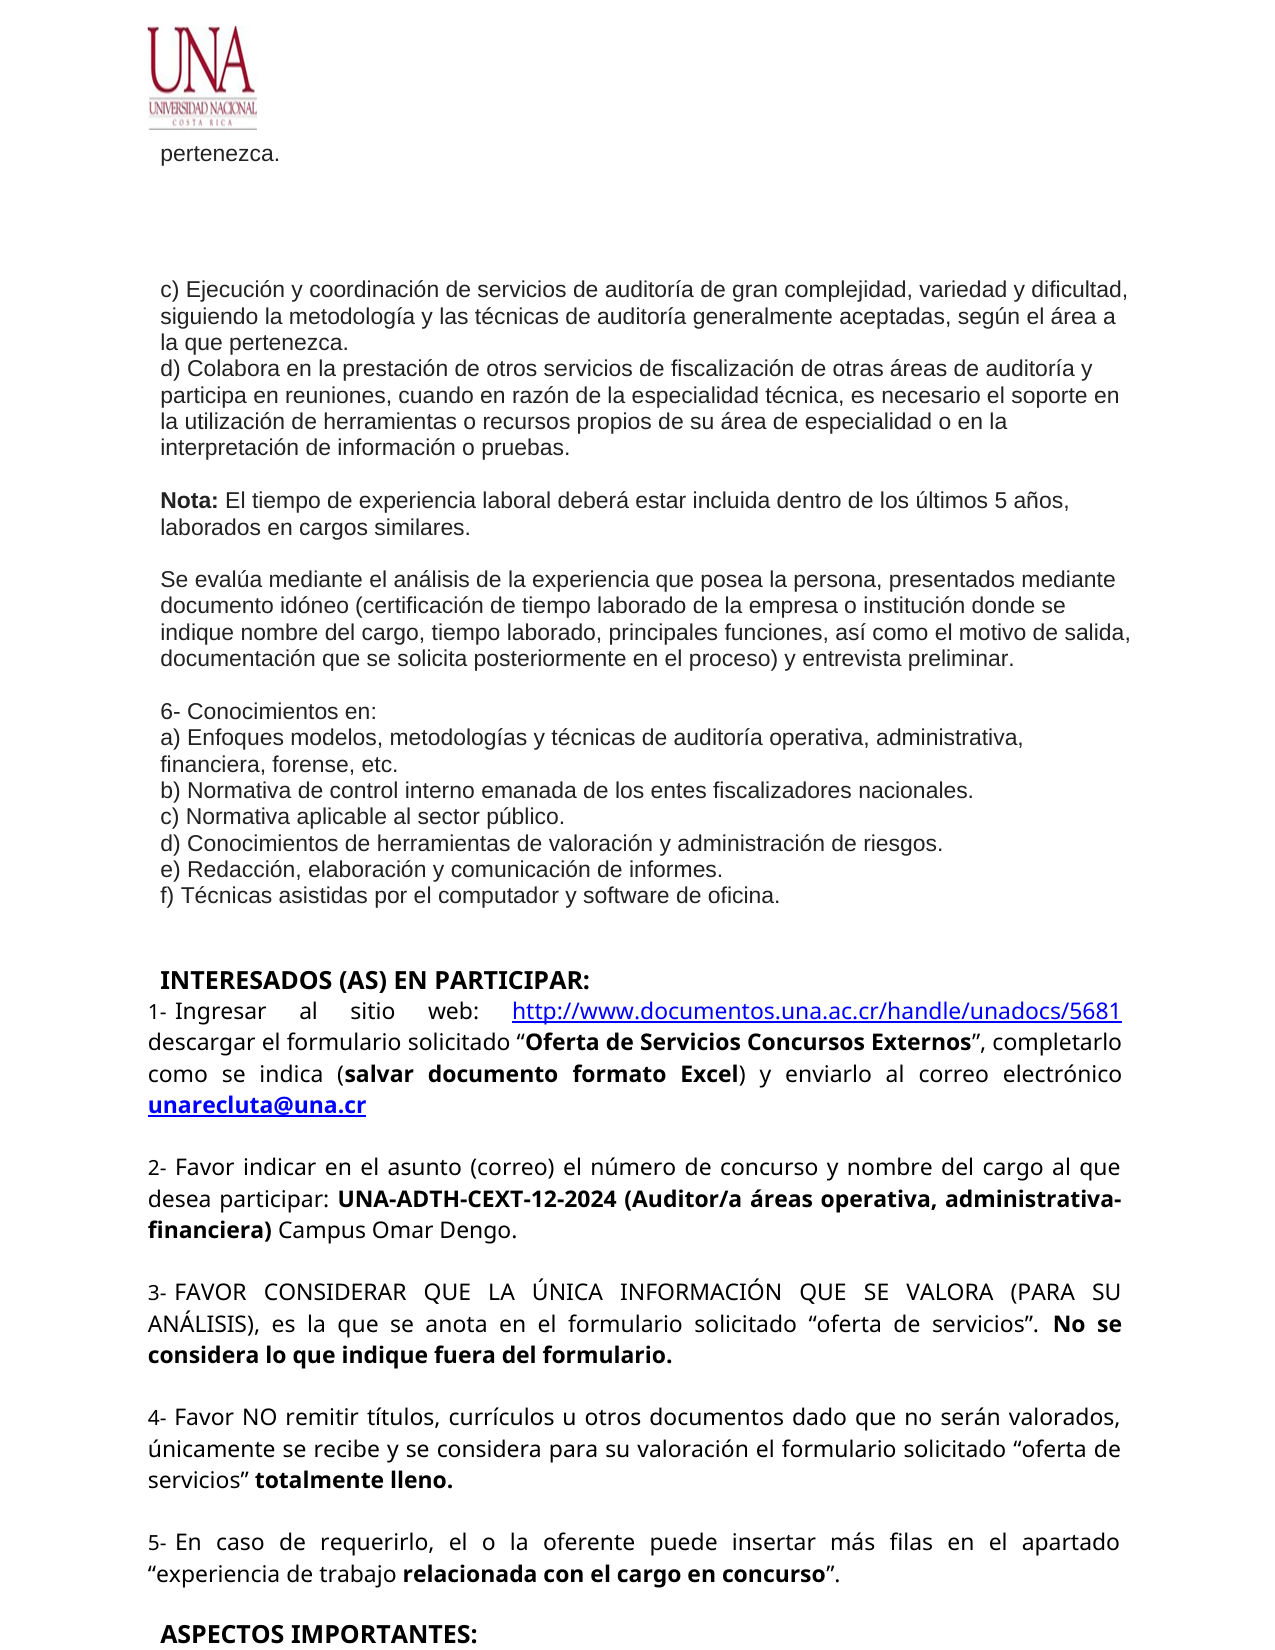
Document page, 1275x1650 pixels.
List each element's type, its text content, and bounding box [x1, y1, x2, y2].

text pertenezca. [160, 139, 1133, 197]
subtitle ASPECTOS IMPORTANTES: [160, 1620, 1133, 1649]
list En caso de requerirlo, el o la oferente puede insertar más filas en el apartado “experiencia de trabajo relacionada con el cargo en concurso”. [148, 1526, 1122, 1589]
list Ingresar al sitio web: http://www.documentos.una.ac.cr/handle/unadocs/5681 descargar el formulario solicitado “Oferta de Servicios Concursos Externos”, completarlo como se indica (salvar documento formato Excel) y enviarlo al correo electrónico unarecluta@una.cr [148, 995, 1122, 1120]
list Favor indicar en el asunto (correo) el número de concurso y nombre del cargo al que desea participar: UNA-ADTH-CEXT-12-2024 (Auditor/a áreas operativa, administrativa-financiera) Campus Omar Dengo. [148, 1151, 1122, 1245]
text INTERESADOS (AS) EN PARTICIPAR: [160, 966, 1133, 995]
text c) Ejecución y coordinación de servicios de auditoría de gran complejidad, variedad y dificultad, siguiendo la metodología y las técnicas de auditoría generalmente aceptadas, según el área a la que pertenezca. d) Colabora en la prestación de otros servicios de fiscalización de otras áreas de auditoría y participa en reuniones, cuando en razón de la especialidad técnica, es necesario el soporte en la utilización de herramientas o recursos propios de su área de especialidad o en la interpretación de información o pruebas. Nota: El tiempo de experiencia laboral deberá estar incluida dentro de los últimos 5 años, laborados en cargos similares. Se evalúa mediante el análisis de la experiencia que posea la persona, presentados mediante documento idóneo (certificación de tiempo laborado de la empresa o institución donde se indique nombre del cargo, tiempo laborado, principales funciones, así como el motivo de salida, documentación que se solicita posteriormente en el proceso) y entrevista preliminar. 6- Conocimientos en: a) Enfoques modelos, metodologías y técnicas de auditoría operativa, administrativa, financiera, forense, etc. b) Normativa de control interno emanada de los entes fiscalizadores nacionales. c) Normativa aplicable al sector público. d) Conocimientos de herramientas de valoración y administración de riesgos. e) Redacción, elaboración y comunicación de informes. f) Técnicas asistidas por el computador y software de oficina. [160, 276, 1133, 909]
list Favor NO remitir títulos, currículos u otros documentos dado que no serán valorados, únicamente se recibe y se considera para su valoración el formulario solicitado “oferta de servicios” totalmente lleno. [148, 1401, 1122, 1495]
list FAVOR CONSIDERAR QUE LA ÚNICA INFORMACIÓN QUE SE VALORA (PARA SU ANÁLISIS), es la que se anota en el formulario solicitado “oferta de servicios”. No se considera lo que indique fuera del formulario. [148, 1276, 1122, 1370]
